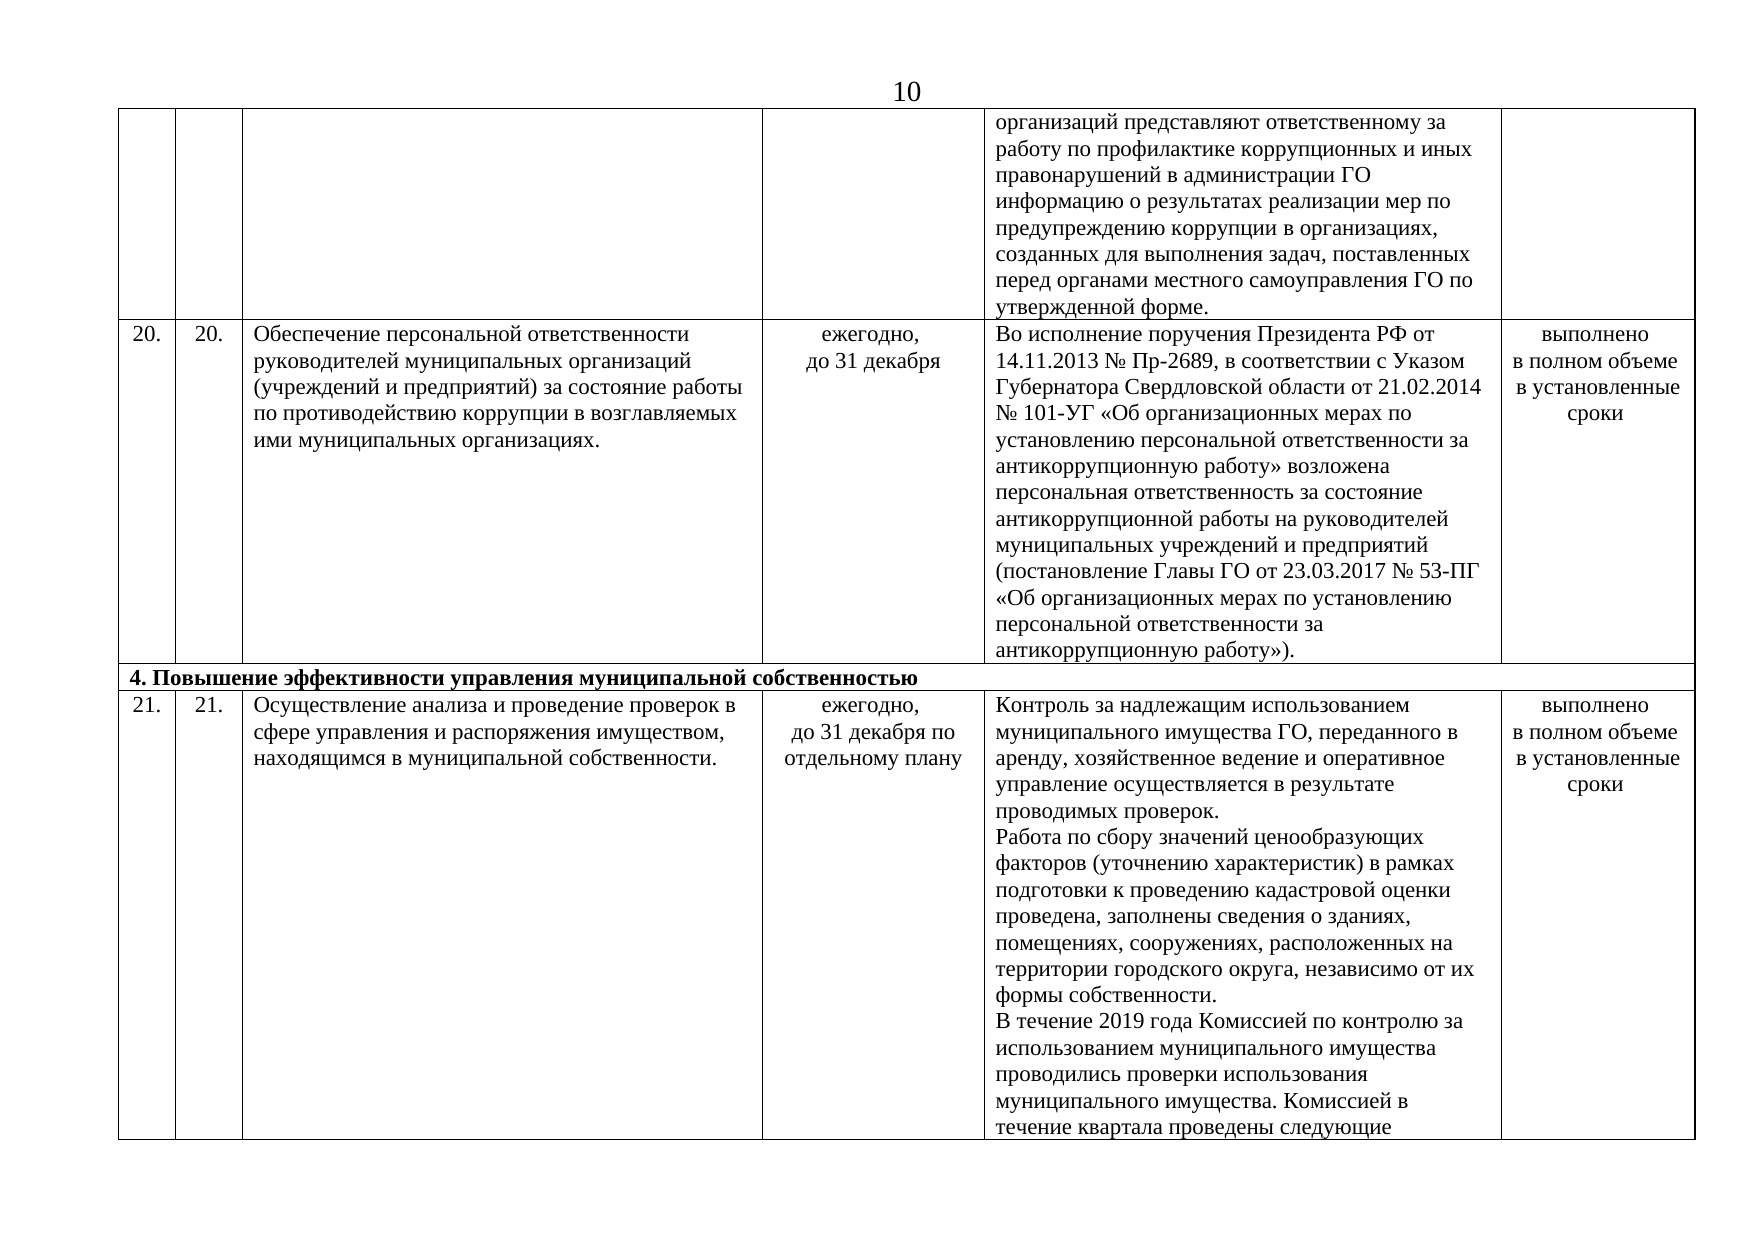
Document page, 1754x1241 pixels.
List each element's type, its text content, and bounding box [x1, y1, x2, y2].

table_cell ежегодно, до 31 декабря по отдельному плану [763, 691, 984, 1139]
table_cell 21. [119, 691, 175, 1139]
table_cell 4. Повышение эффективности управления муниципальной собственностью [119, 664, 1694, 690]
table_cell [119, 109, 175, 319]
table_cell [243, 109, 762, 319]
table_cell выполнено в полном объеме в установленные сроки [1502, 691, 1694, 1139]
table_cell 20. [176, 320, 242, 663]
table_cell организаций представляют ответственному за работу по профилактике коррупционных и иных правонарушений в администрации ГО информацию о результатах реализации мер по предупреждению коррупции в организациях, созданных для выполнения задач, поставленных перед органами местного самоуправления ГО по утвержденной форме. [985, 109, 1501, 319]
table_cell 20. [119, 320, 175, 663]
table_cell Контроль за надлежащим использованием муниципального имущества ГО, переданного в аренду, хозяйственное ведение и оперативное управление осуществляется в результате проводимых проверок. Работа по сбору значений ценообразующих факторов (уточнению характеристик) в рамках подготовки к проведению кадастровой оценки проведена, заполнены сведения о зданиях, помещениях, сооружениях, расположенных на территории городского округа, независимо от их формы собственности. В течение 2019 года Комиссией по контролю за использованием муниципального имущества проводились проверки использования муниципального имущества. Комиссией в течение квартала проведены следующие [985, 691, 1501, 1139]
table_cell ежегодно, до 31 декабря [763, 320, 984, 663]
table_cell выполнено в полном объеме в установленные сроки [1502, 320, 1694, 663]
table_cell 21. [176, 691, 242, 1139]
table_cell [763, 109, 984, 319]
table_cell Осуществление анализа и проведение проверок в сфере управления и распоряжения имуществом, находящимся в муниципальной собственности. [243, 691, 762, 1139]
table_cell [1502, 109, 1694, 319]
table_cell Обеспечение персональной ответственности руководителей муниципальных организаций (учреждений и предприятий) за состояние работы по противодействию коррупции в возглавляемых ими муниципальных организациях. [243, 320, 762, 663]
table_cell Во исполнение поручения Президента РФ от 14.11.2013 № Пр-2689, в соответствии с Указом Губернатора Свердловской области от 21.02.2014 № 101-УГ «Об организационных мерах по установлению персональной ответственности за антикоррупционную работу» возложена персональная ответственность за состояние антикоррупционной работы на руководителей муниципальных учреждений и предприятий (постановление Главы ГО от 23.03.2017 № 53-ПГ «Об организационных мерах по установлению персональной ответственности за антикоррупционную работу»). [985, 320, 1501, 663]
table_cell [176, 109, 242, 319]
